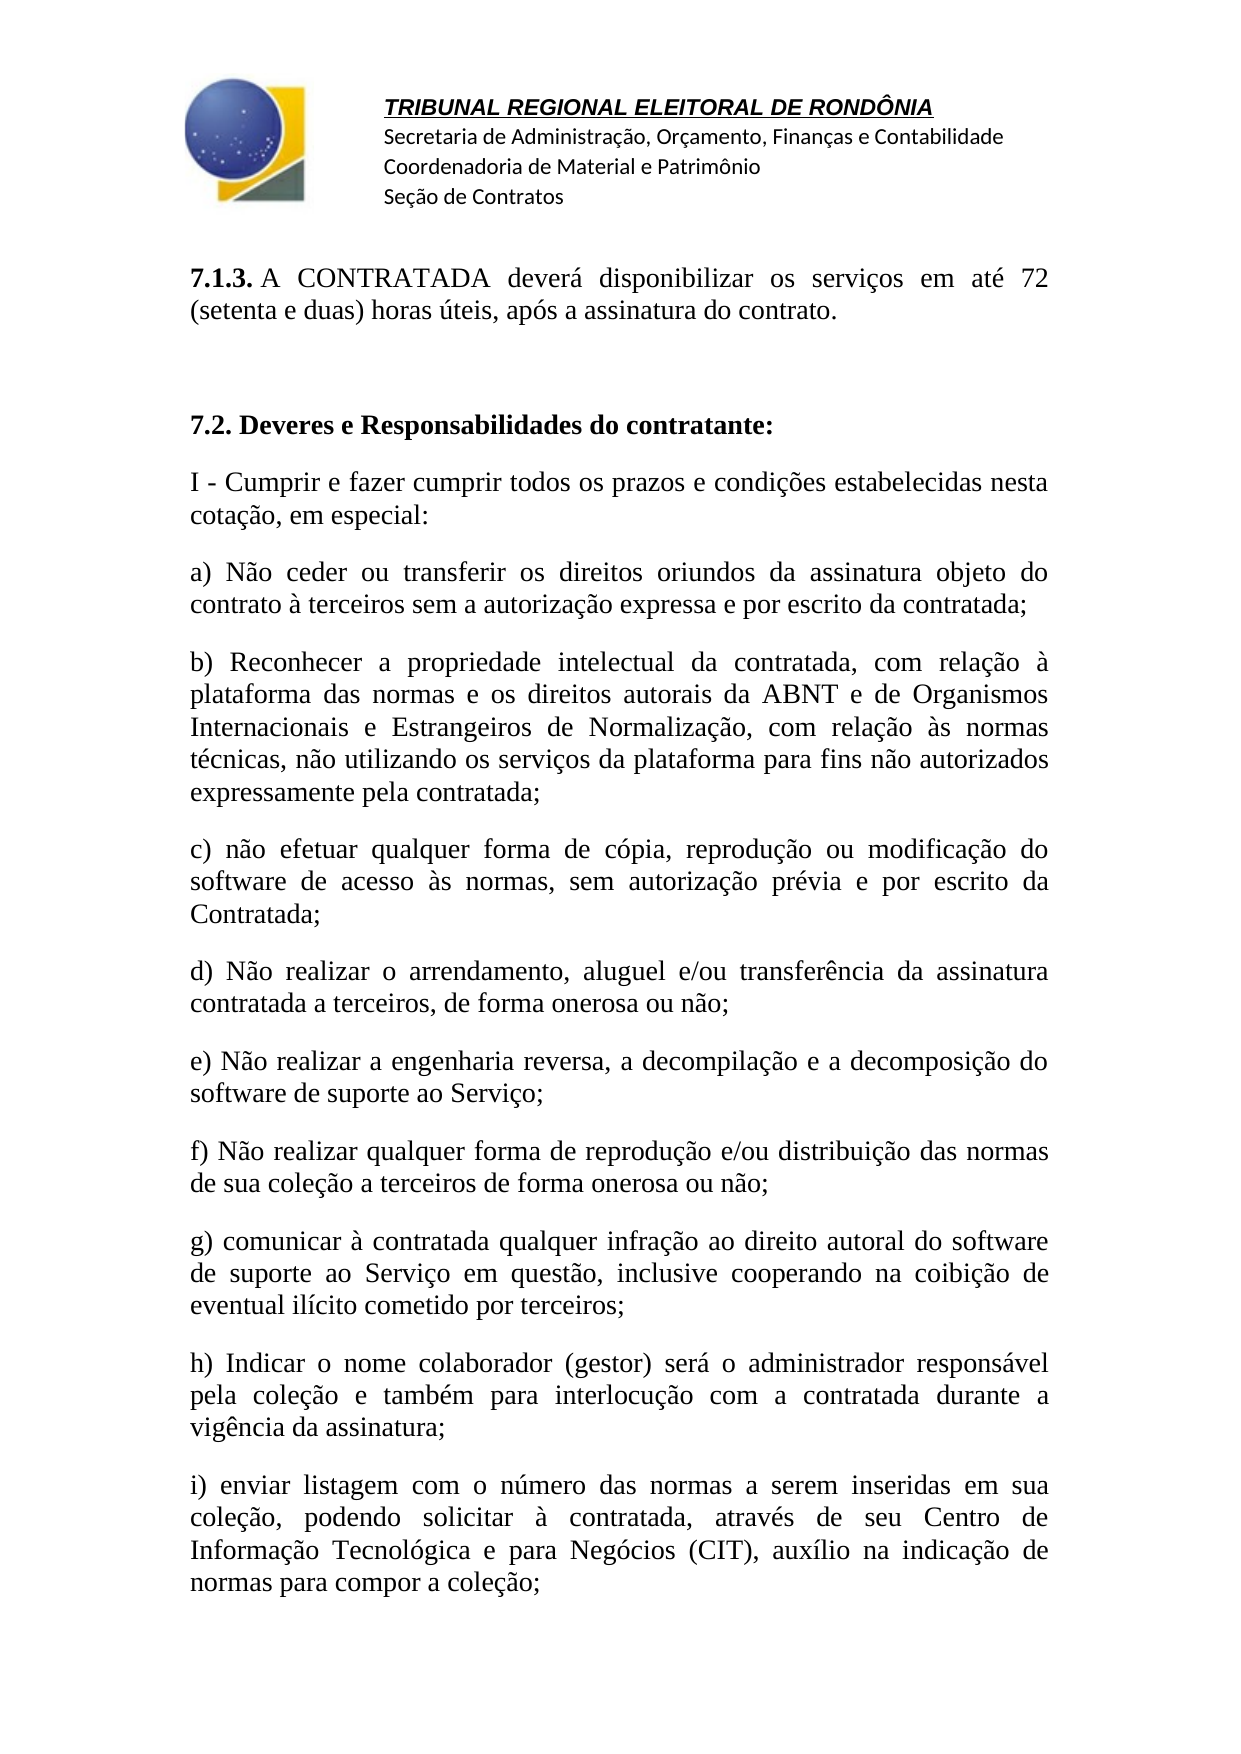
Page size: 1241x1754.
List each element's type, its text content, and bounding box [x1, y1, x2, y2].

text 7.2. Deveres e Responsabilidades do contratante: [190, 408, 1051, 440]
text I - Cumprir e fazer cumprir todos os prazos e condições estabelecidas nesta cotação, em especial: [190, 465, 1051, 530]
text h) Indicar o nome colaborador (gestor) será o administrador responsável pela coleção e também para interlocução com a contratada durante a vigência da assinatura; [190, 1346, 1051, 1443]
text d) Não realizar o arrendamento, aluguel e/ou transferência da assinatura contratada a terceiros, de forma onerosa ou não; [190, 954, 1051, 1019]
text f) Não realizar qualquer forma de reprodução e/ou distribuição das normas de sua coleção a terceiros de forma onerosa ou não; [190, 1134, 1051, 1198]
text c) não efetuar qualquer forma de cópia, reprodução ou modificação do software de acesso às normas, sem autorização prévia e por escrito da Contratada; [190, 832, 1051, 929]
text g) comunicar à contratada qualquer infração ao direito autoral do software de suporte ao Serviço em questão, inclusive cooperando na coibição de eventual ilícito cometido por terceiros; [190, 1223, 1051, 1321]
text i) enviar listagem com o número das normas a serem inseridas em sua coleção, podendo solicitar à contratada, através de seu Centro de Informação Tecnológica e para Negócios (CIT), auxílio na indicação de normas para compor a coleção; [190, 1468, 1051, 1597]
text a) Não ceder ou transferir os direitos oriundos da assinatura objeto do contrato à terceiros sem a autorização expressa e por escrito da contratada; [190, 555, 1051, 620]
text 7.1.3. A CONTRATADA deverá disponibilizar os serviços em até 72 (setenta e duas) horas úteis, após a assinatura do contrato. [190, 261, 1051, 326]
text b) Reconhecer a propriedade intelectual da contratada, com relação à plataforma das normas e os direitos autorais da ABNT e de Organismos Internacionais e Estrangeiros de Normalização, com relação às normas técnicas, não utilizando os serviços da plataforma para fins não autorizados expressamente pela contratada; [190, 645, 1051, 807]
text e) Não realizar a engenharia reversa, a decompilação e a decomposição do software de suporte ao Serviço; [190, 1044, 1051, 1109]
